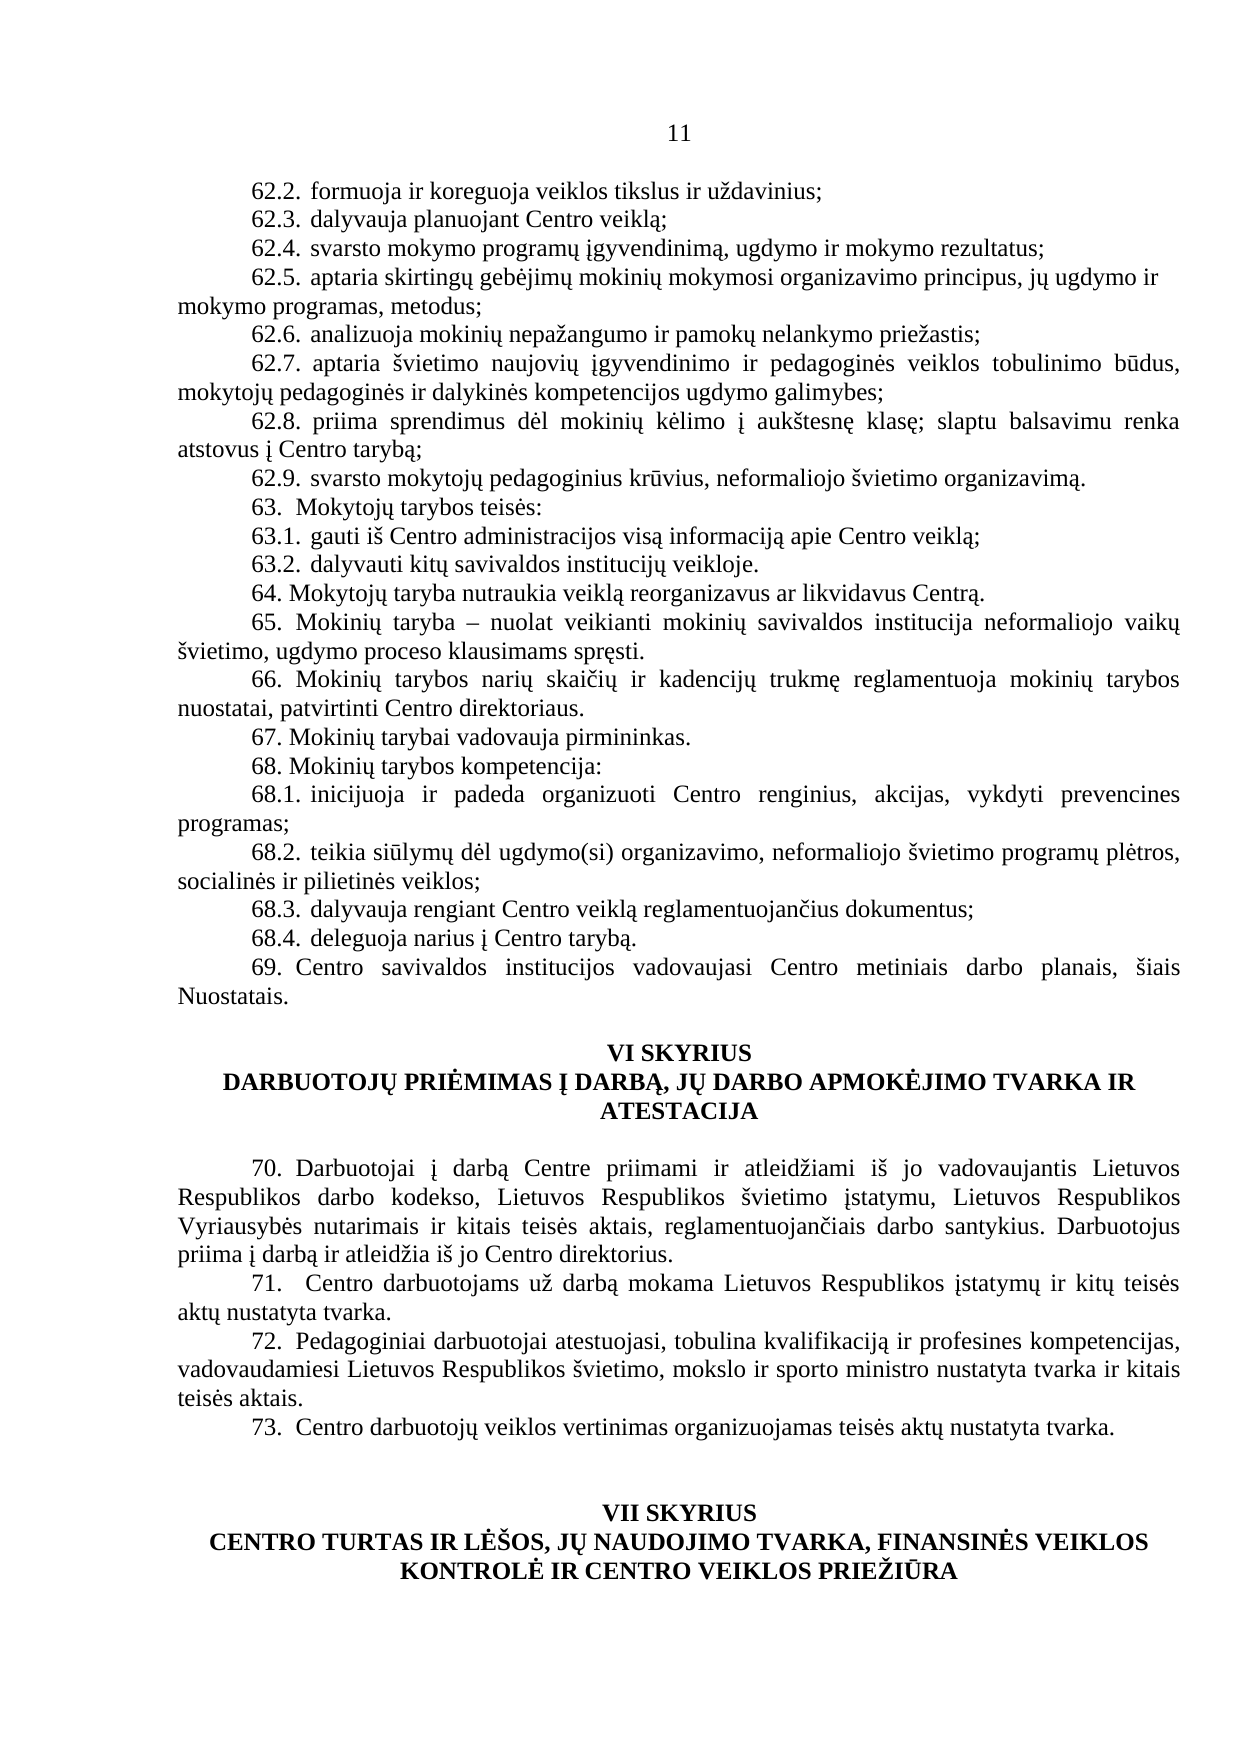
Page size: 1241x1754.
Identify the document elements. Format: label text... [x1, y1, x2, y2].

text 63.2. dalyvauti kitų savivaldos institucijų veikloje. [177, 549, 1181, 578]
text 68.3. dalyvauja rengiant Centro veiklą reglamentuojančius dokumentus; [177, 894, 1181, 923]
text DARBUOTOJŲ PRIĖMIMAS Į DARBĄ, JŲ DARBO APMOKĖJIMO TVARKA IR ATESTACIJA [177, 1067, 1181, 1124]
text 62.7. aptaria švietimo naujovių įgyvendinimo ir pedagoginės veiklos tobulinimo būdus, mokytojų pedagoginės ir dalykinės kompetencijos ugdymo galimybes; [177, 348, 1181, 406]
text 73. Centro darbuotojų veiklos vertinimas organizuojamas teisės aktų nustatyta tvarka. [177, 1412, 1181, 1441]
text 68.4. deleguoja narius į Centro tarybą. [177, 923, 1181, 952]
text 67. Mokinių tarybai vadovauja pirmininkas. [251, 722, 1181, 751]
text 71. Centro darbuotojams už darbą mokama Lietuvos Respublikos įstatymų ir kitų teisės aktų nustatyta tvarka. [177, 1268, 1181, 1326]
text 68.1. inicijuoja ir padeda organizuoti Centro renginius, akcijas, vykdyti prevencines programas; [177, 779, 1181, 837]
text VI SKYRIUS [177, 1038, 1181, 1067]
text 69. Centro savivaldos institucijos vadovaujasi Centro metiniais darbo planais, šiais Nuostatais. [177, 952, 1181, 1009]
text 68.2. teikia siūlymų dėl ugdymo(si) organizavimo, neformaliojo švietimo programų plėtros, socialinės ir pilietinės veiklos; [177, 837, 1181, 894]
text 62.4. svarsto mokymo programų įgyvendinimą, ugdymo ir mokymo rezultatus; [251, 233, 1181, 262]
text VII SKYRIUS [177, 1498, 1181, 1527]
text 62.2. formuoja ir koreguoja veiklos tikslus ir uždavinius; [251, 176, 1181, 204]
text 62.8. priima sprendimus dėl mokinių kėlimo į aukštesnę klasę; slaptu balsavimu renka atstovus į Centro tarybą; [177, 406, 1181, 463]
text mokymo programas, metodus; [177, 291, 1181, 319]
text 70. Darbuotojai į darbą Centre priimami ir atleidžiami iš jo vadovaujantis Lietuvos Respublikos darbo kodekso, Lietuvos Respublikos švietimo įstatymu, Lietuvos Respublikos Vyriausybės nutarimais ir kitais teisės aktais, reglamentuojančiais darbo santykius. Darbuotojus priima į darbą ir atleidžia iš jo Centro direktorius. [177, 1153, 1181, 1268]
text 66. Mokinių tarybos narių skaičių ir kadencijų trukmę reglamentuoja mokinių tarybos nuostatai, patvirtinti Centro direktoriaus. [177, 664, 1181, 722]
text 68. Mokinių tarybos kompetencija: [251, 751, 1181, 779]
text 72. Pedagoginiai darbuotojai atestuojasi, tobulina kvalifikaciją ir profesines kompetencijas, vadovaudamiesi Lietuvos Respublikos švietimo, mokslo ir sporto ministro nustatyta tvarka ir kitais teisės aktais. [177, 1326, 1181, 1412]
text CENTRO TURTAS IR LĖŠOS, JŲ NAUDOJIMO TVARKA, FINANSINĖS VEIKLOS KONTROLĖ IR CENTRO VEIKLOS PRIEŽIŪRA [177, 1527, 1181, 1584]
text 63.1. gauti iš Centro administracijos visą informaciją apie Centro veiklą; [177, 521, 1181, 549]
text 65. Mokinių taryba – nuolat veikianti mokinių savivaldos institucija neformaliojo vaikų švietimo, ugdymo proceso klausimams spręsti. [177, 607, 1181, 664]
text 62.6. analizuoja mokinių nepažangumo ir pamokų nelankymo priežastis; [251, 319, 1181, 348]
text 63. Mokytojų tarybos teisės: [177, 492, 1181, 521]
text 62.5. aptaria skirtingų gebėjimų mokinių mokymosi organizavimo principus, jų ugdymo ir [251, 262, 1181, 291]
text 64. Mokytojų taryba nutraukia veiklą reorganizavus ar likvidavus Centrą. [251, 578, 1181, 607]
text 62.3. dalyvauja planuojant Centro veiklą; [251, 204, 1181, 233]
text 62.9. svarsto mokytojų pedagoginius krūvius, neformaliojo švietimo organizavimą. [251, 463, 1181, 492]
